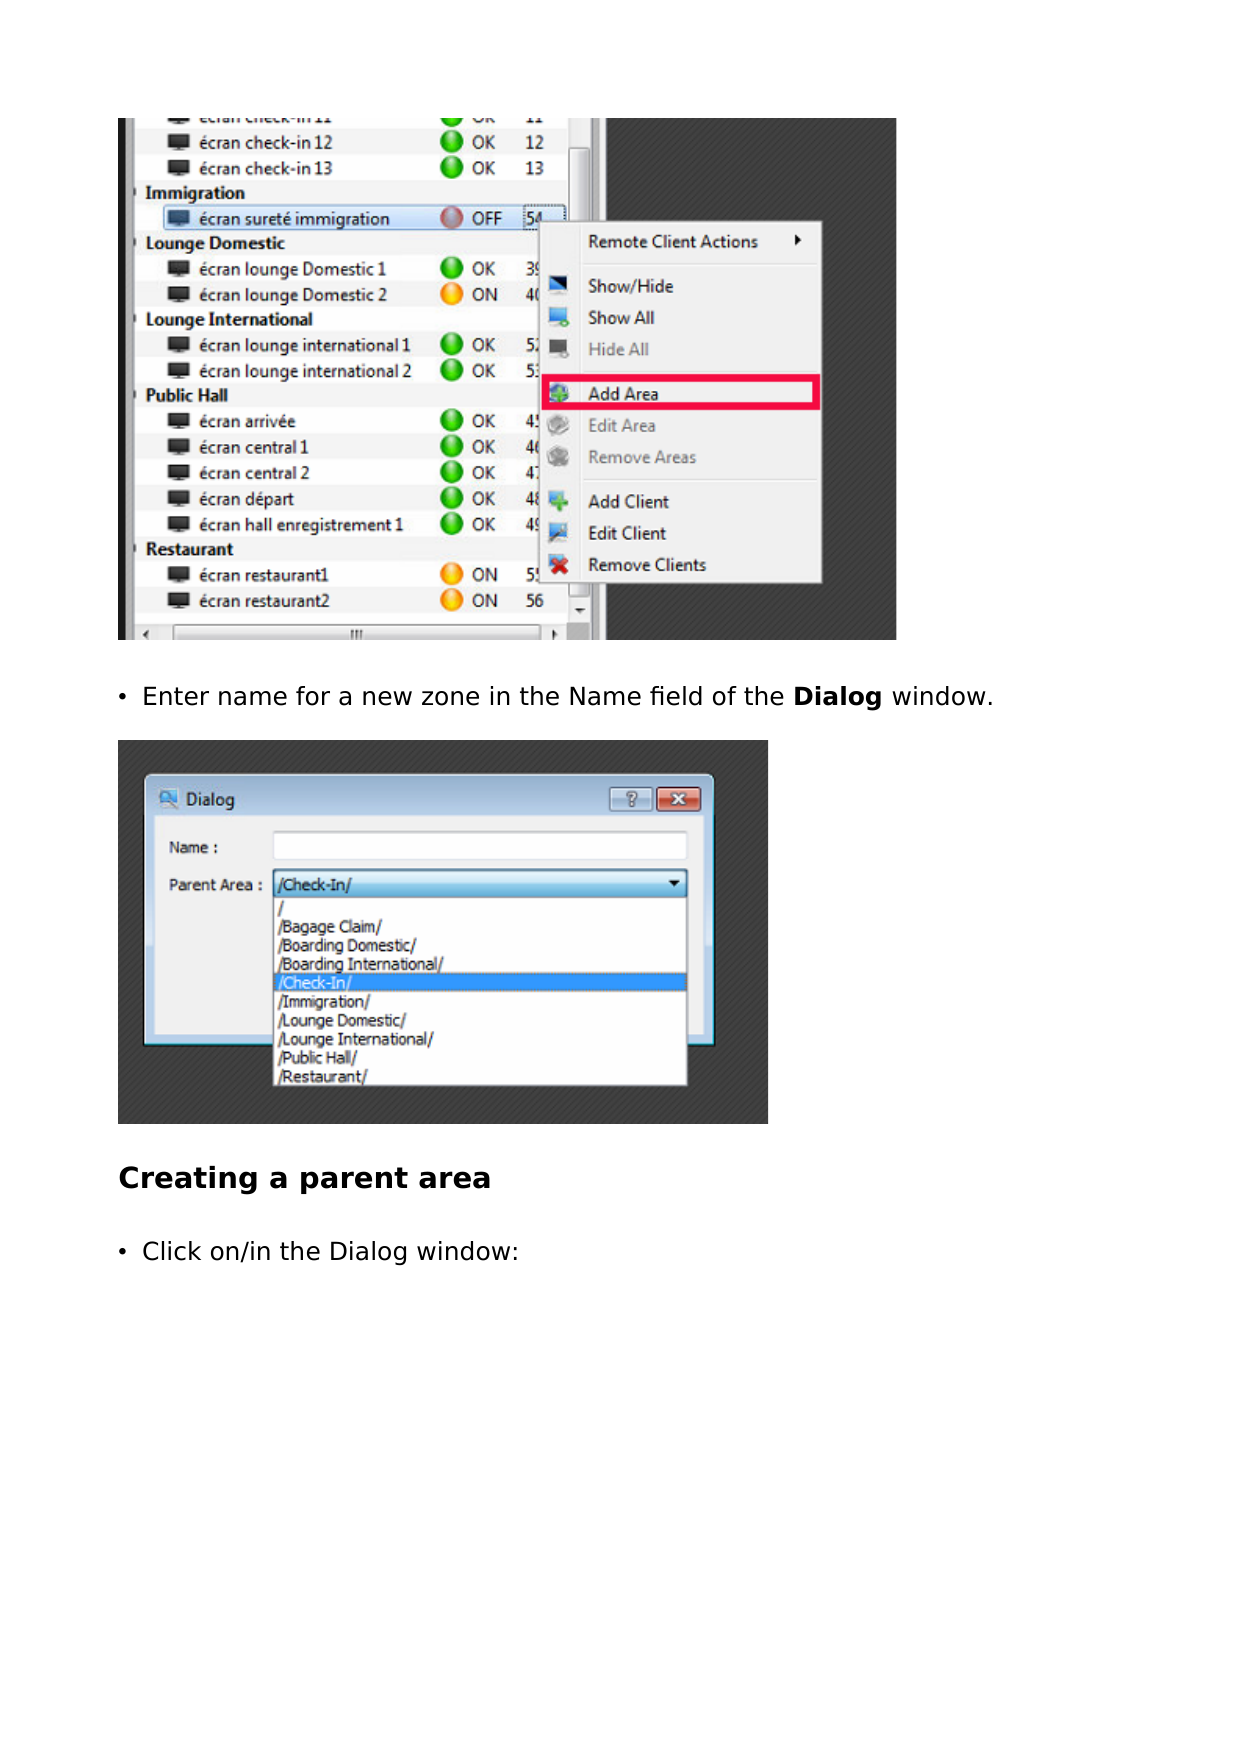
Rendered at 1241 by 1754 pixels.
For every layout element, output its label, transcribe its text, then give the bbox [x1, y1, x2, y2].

list Click on/in the Dialog window: [118, 1237, 1122, 1266]
subtitle Creating a parent area [118, 1161, 1122, 1195]
list Enter name for a new zone in the Name field of the Dialog window. [118, 682, 1122, 711]
picture [118, 118, 897, 640]
picture [118, 740, 769, 1124]
